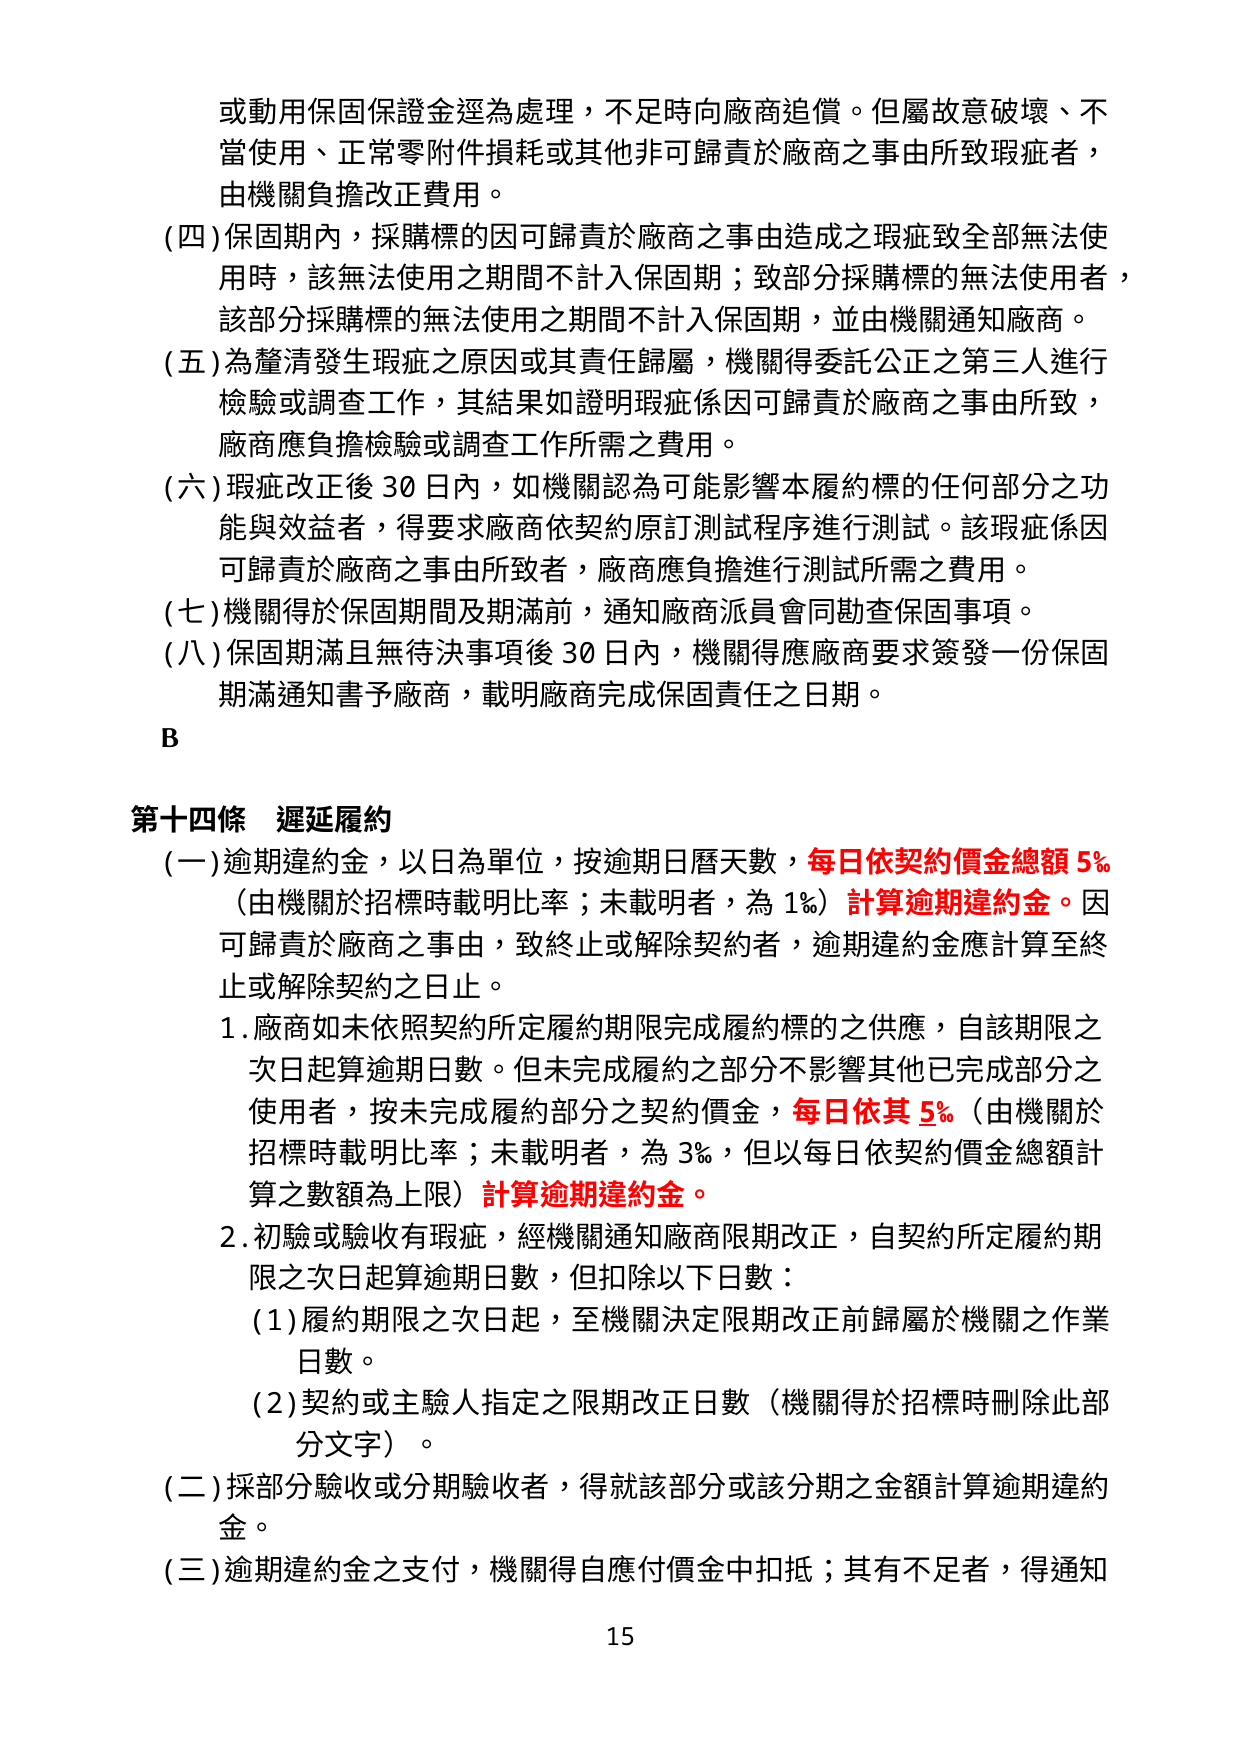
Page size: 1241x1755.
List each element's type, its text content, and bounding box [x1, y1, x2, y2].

text (四)保固期內，採購標的因可歸責於廠商之事由造成之瑕疵致全部無法使用時，該無法使用之期間不計入保固期；致部分採購標的無法使用者，該部分採購標的無法使用之期間不計入保固期，並由機關通知廠商。 [159, 214, 1110, 339]
text (三)保固期內發現之瑕疵，應由廠商於機關指定之合理期限內負責免費無條件改正。逾期不為改正者，機關得逕為處理，所需費用由廠商負擔，或動用保固保證金逕為處理，不足時向廠商追償。但屬故意破壞、不當使用、正常零附件損耗或其他非可歸責於廠商之事由所致瑕疵者，由機關負擔改正費用。 [159, 89, 1110, 214]
text (三)逾期違約金之支付，機關得自應付價金中扣抵；其有不足者，得通知 [159, 1547, 1110, 1589]
text (六)瑕疵改正後30日內，如機關認為可能影響本履約標的任何部分之功能與效益者，得要求廠商依契約原訂測試程序進行測試。該瑕疵係因可歸責於廠商之事由所致者，廠商應負擔進行測試所需之費用。 [159, 464, 1110, 589]
text  [159, 714, 1110, 755]
text 第十四條 遲延履約 [130, 797, 1110, 839]
text (一)逾期違約金，以日為單位，按逾期日曆天數，每日依契約價金總額5‰（由機關於招標時載明比率；未載明者，為1‰）計算逾期違約金。因可歸責於廠商之事由，致終止或解除契約者，逾期違約金應計算至終止或解除契約之日止。 [159, 839, 1110, 1005]
text (二)採部分驗收或分期驗收者，得就該部分或該分期之金額計算逾期違約金。 [159, 1464, 1110, 1547]
text (2)契約或主驗人指定之限期改正日數（機關得於招標時刪除此部分文字）。 [248, 1380, 1110, 1464]
text (七)機關得於保固期間及期滿前，通知廠商派員會同勘查保固事項。 [159, 589, 1110, 630]
text (五)為釐清發生瑕疵之原因或其責任歸屬，機關得委託公正之第三人進行檢驗或調查工作，其結果如證明瑕疵係因可歸責於廠商之事由所致，廠商應負擔檢驗或調查工作所需之費用。 [159, 339, 1110, 464]
text (1)履約期限之次日起，至機關決定限期改正前歸屬於機關之作業日數。 [248, 1297, 1110, 1380]
text 2.初驗或驗收有瑕疵，經機關通知廠商限期改正，自契約所定履約期限之次日起算逾期日數，但扣除以下日數： [218, 1214, 1104, 1297]
text (八)保固期滿且無待決事項後30日內，機關得應廠商要求簽發一份保固期滿通知書予廠商，載明廠商完成保固責任之日期。 [159, 630, 1110, 714]
text 1.廠商如未依照契約所定履約期限完成履約標的之供應，自該期限之次日起算逾期日數。但未完成履約之部分不影響其他已完成部分之使用者，按未完成履約部分之契約價金，每日依其5‰（由機關於招標時載明比率；未載明者，為3‰，但以每日依契約價金總額計算之數額為上限）計算逾期違約金。 [218, 1005, 1104, 1214]
